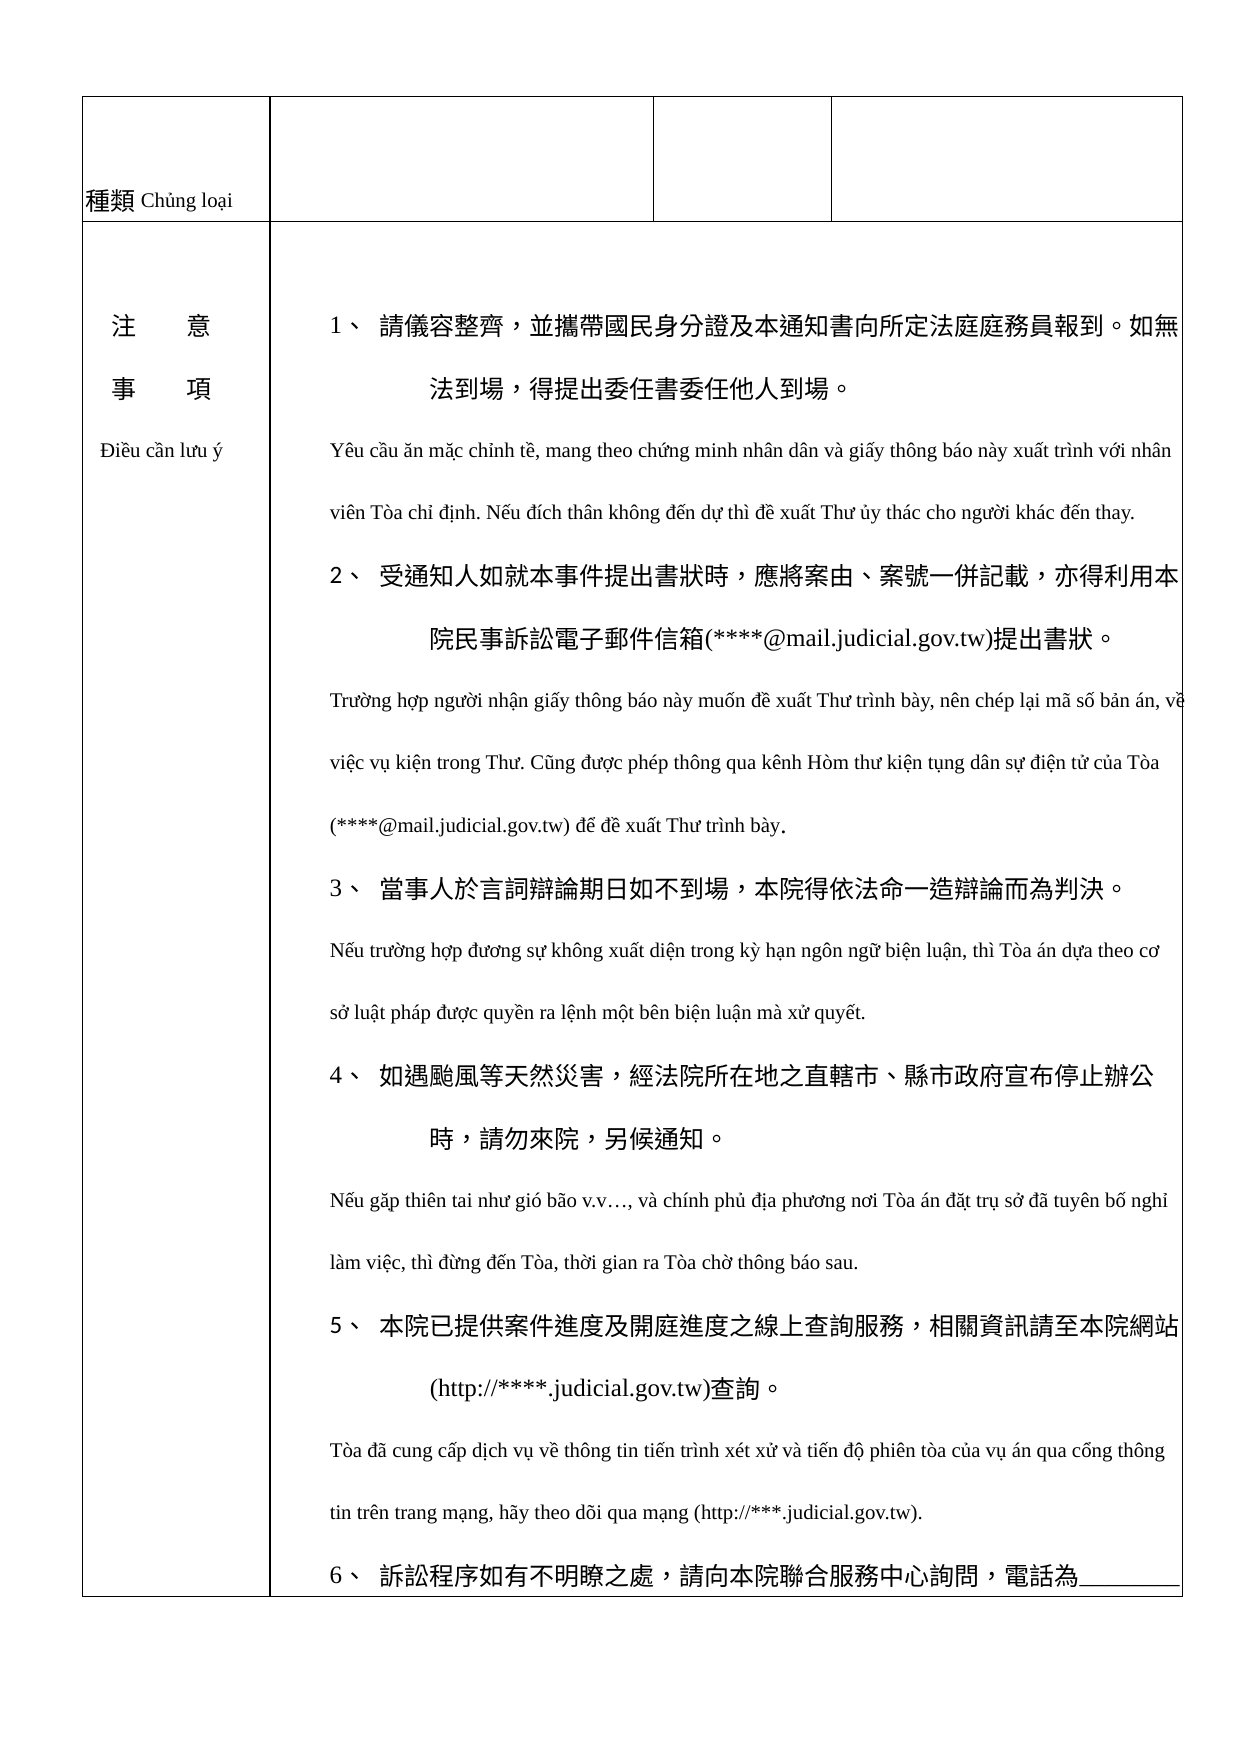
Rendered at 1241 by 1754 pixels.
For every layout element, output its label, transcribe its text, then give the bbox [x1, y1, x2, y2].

table_cell 注 意 事 項 Điều cần lưu ý [83, 222, 269, 1596]
table_cell 請儀容整齊，並攜帶國民身分證及本通知書向所定法庭庭務員報到。如無法到場，得提出委任書委任他人到場。 Yêu cầu ăn mặc chỉnh tề, mang theo chứng minh nhân dân và giấy thông báo này xuất trình với nhân viên Tòa chỉ định. Nếu đích thân không đến dự thì đề xuất Thư ủy thác cho người khác đến thay. 受通知人如就本事件提出書狀時，應將案由、案號一併記載，亦得利用本院民事訴訟電子郵件信箱(****@mail.judicial.gov.tw)提出書狀。 Trường hợp người nhận giấy thông báo này muốn đề xuất Thư trình bày, nên chép lại mã số bản án, về việc vụ kiện trong Thư. Cũng được phép thông qua kênh Hòm thư kiện tụng dân sự điện tử của Tòa (****@mail.judicial.gov.tw) để đề xuất Thư trình bày. 當事人於言詞辯論期日如不到場，本院得依法命一造辯論而為判決。 Nếu trường hợp đương sự không xuất diện trong kỳ hạn ngôn ngữ biện luận, thì Tòa án dựa theo cơ sở luật pháp được quyền ra lệnh một bên biện luận mà xử quyết. 如遇颱風等天然災害，經法院所在地之直轄市、縣市政府宣布停止辦公時，請勿來院，另候通知。 Nếu gặp thiên tai như gió bão v.v…, và chính phủ địa phương nơi Tòa án đặt trụ sở đã tuyên bố nghỉ làm việc, thì đừng đến Tòa, thời gian ra Tòa chờ thông báo sau. 本院已提供案件進度及開庭進度之線上查詢服務，相關資訊請至本院網站(http://****.judicial.gov.tw)查詢。 Tòa đã cung cấp dịch vụ về thông tin tiến trình xét xử và tiến độ phiên tòa của vụ án qua cổng thông tin trên trang mạng, hãy theo dõi qua mạng (http://***.judicial.gov.tw). 訴訟程序如有不明瞭之處，請向本院聯合服務中心詢問，電話為_________。 Nếu còn thắc mắc về lưu trình thủ tục kiện tụng, hãy gọi đến Trung tâm dịch vụ tư vấn Tòa án , số điện thoại là : _________. 檢舉貪瀆不法及司法詐欺請撥_________。 Gặp trường hợp tham ô bất hợp pháp và lừa đảo tư pháp, hãy tố giác qua số điện thoại _________. [271, 222, 1182, 1596]
table_cell [271, 97, 653, 221]
table_cell [654, 97, 831, 221]
table_cell [832, 97, 1182, 221]
table_cell 種類Chủng loại [83, 97, 269, 221]
